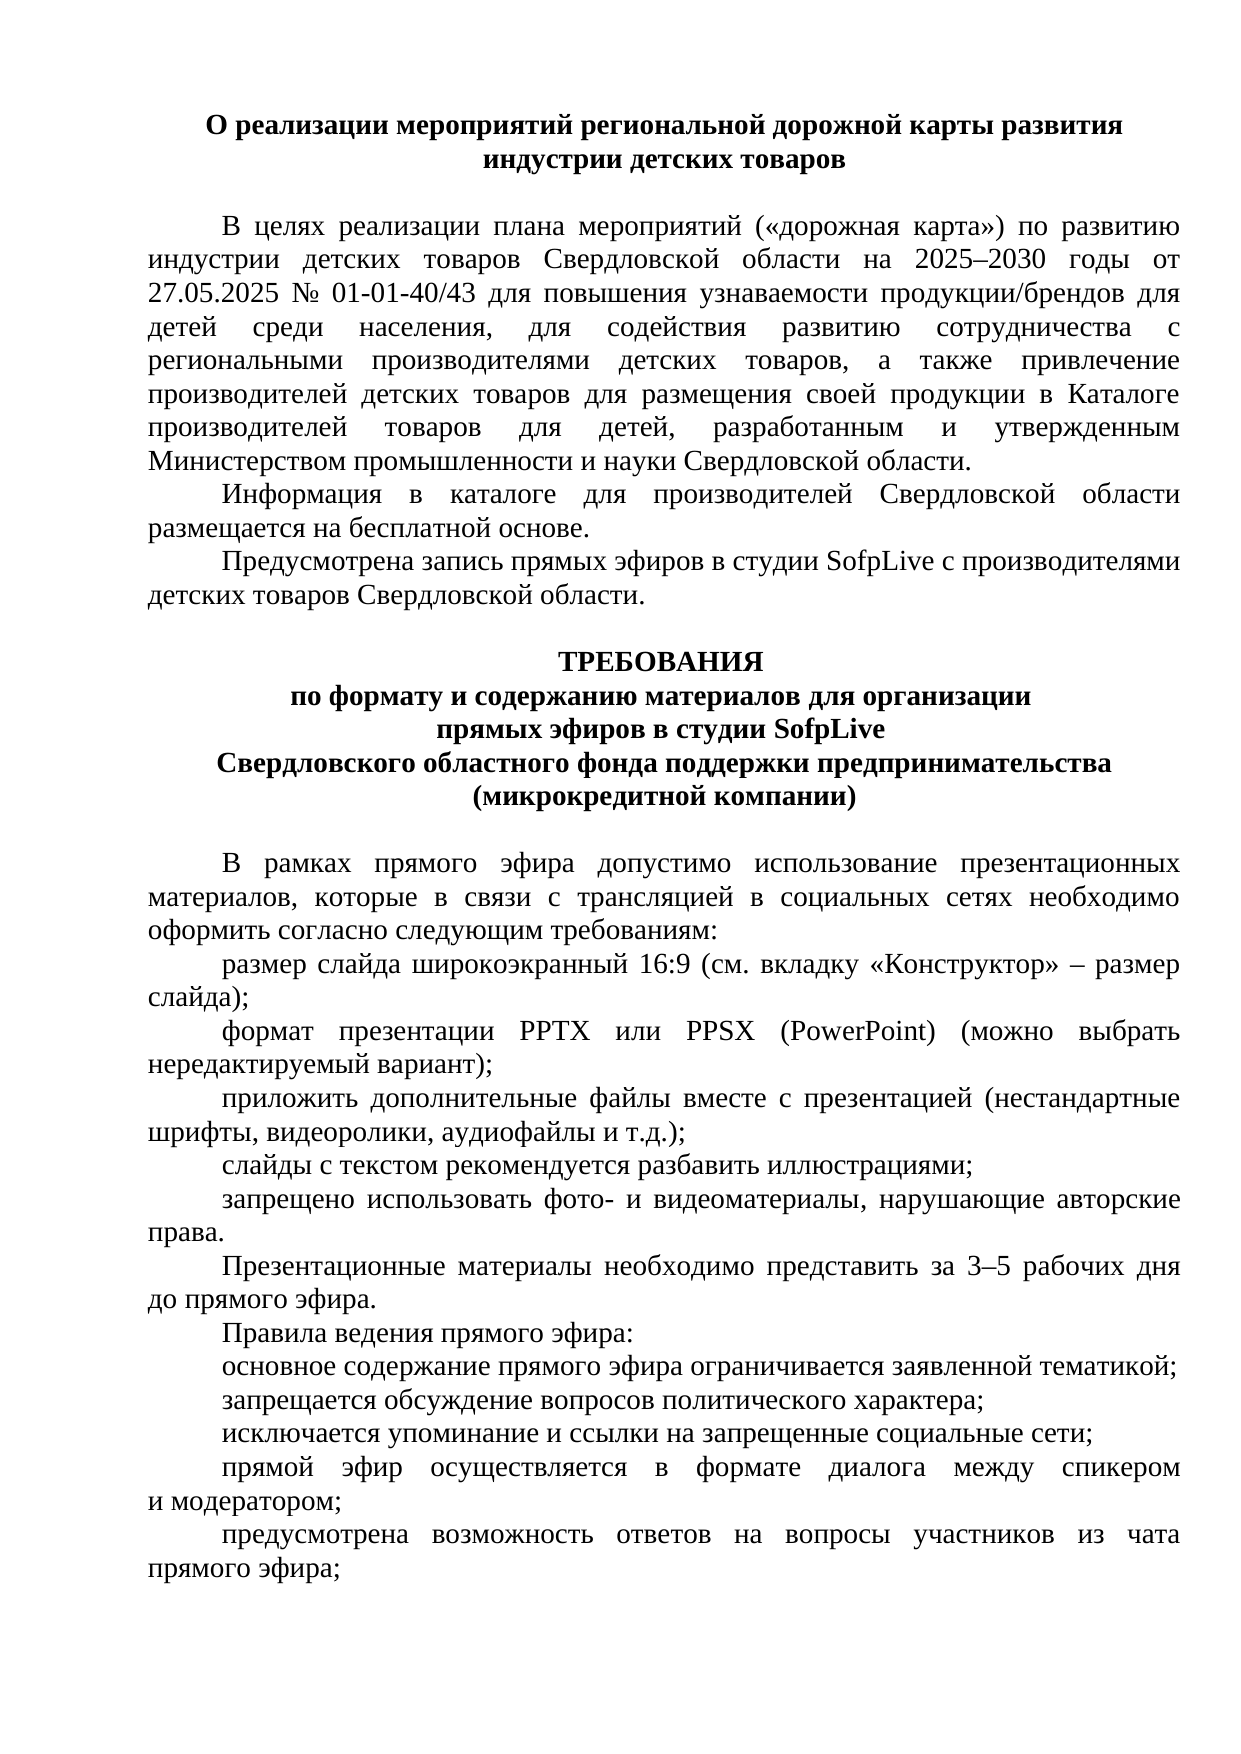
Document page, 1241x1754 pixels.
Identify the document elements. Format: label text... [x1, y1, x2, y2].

text Информация в каталоге для производителей Свердловской области размещается на бесплатной основе. [148, 476, 1181, 543]
text прямой эфир осуществляется в формате диалога между спикером и модератором; [148, 1449, 1181, 1516]
text Правила ведения прямого эфира: [148, 1315, 1181, 1348]
text основное содержание прямого эфира ограничивается заявленной тематикой; [148, 1348, 1181, 1382]
text Свердловского областного фонда поддержки предпринимательства (микрокредитной компании) [148, 745, 1181, 812]
text предусмотрена возможность ответов на вопросы участников из чата прямого эфира; [148, 1516, 1181, 1583]
text Предусмотрена запись прямых эфиров в студии SofpLive с производителями [148, 543, 1181, 577]
text ТРЕБОВАНИЯ [148, 644, 1181, 678]
text прямых эфиров в студии SofpLive [148, 711, 1181, 745]
text В рамках прямого эфира допустимо использование презентационных материалов, которые в связи с трансляцией в социальных сетях необходимо оформить согласно следующим требованиям: [148, 845, 1181, 946]
text приложить дополнительные файлы вместе с презентацией (нестандартные шрифты, видеоролики, аудиофайлы и т.д.); [148, 1080, 1181, 1147]
text детских товаров Свердловской области. [148, 577, 1181, 611]
text О реализации мероприятий региональной дорожной карты развития [148, 107, 1181, 141]
text В целях реализации плана мероприятий («дорожная карта») по развитию индустрии детских товаров Свердловской области на 2025–2030 годы от 27.05.2025 № 01-01-40/43 для повышения узнаваемости продукции/брендов для детей среди населения, для содействия развитию сотрудничества с региональными производителями детских товаров, а также привлечение производителей детских товаров для размещения своей продукции в Каталоге производителей товаров для детей, разработанным и утвержденным Министерством промышленности и науки Свердловской области. [148, 208, 1181, 476]
text размер слайда широкоэкранный 16:9 (см. вкладку «Конструктор» – размер слайда); [148, 946, 1181, 1013]
text слайды с текстом рекомендуется разбавить иллюстрациями; [148, 1147, 1181, 1181]
text запрещается обсуждение вопросов политического характера; [148, 1382, 1181, 1416]
text исключается упоминание и ссылки на запрещенные социальные сети; [148, 1416, 1181, 1449]
text формат презентации PPTX или PPSX (PowerPoint) (можно выбрать нередактируемый вариант); [148, 1013, 1181, 1080]
text индустрии детских товаров [148, 141, 1181, 174]
text Презентационные материалы необходимо представить за 3–5 рабочих дня до прямого эфира. [148, 1248, 1181, 1315]
text запрещено использовать фото- и видеоматериалы, нарушающие авторские права. [148, 1181, 1181, 1248]
text по формату и содержанию материалов для организации [148, 678, 1181, 711]
